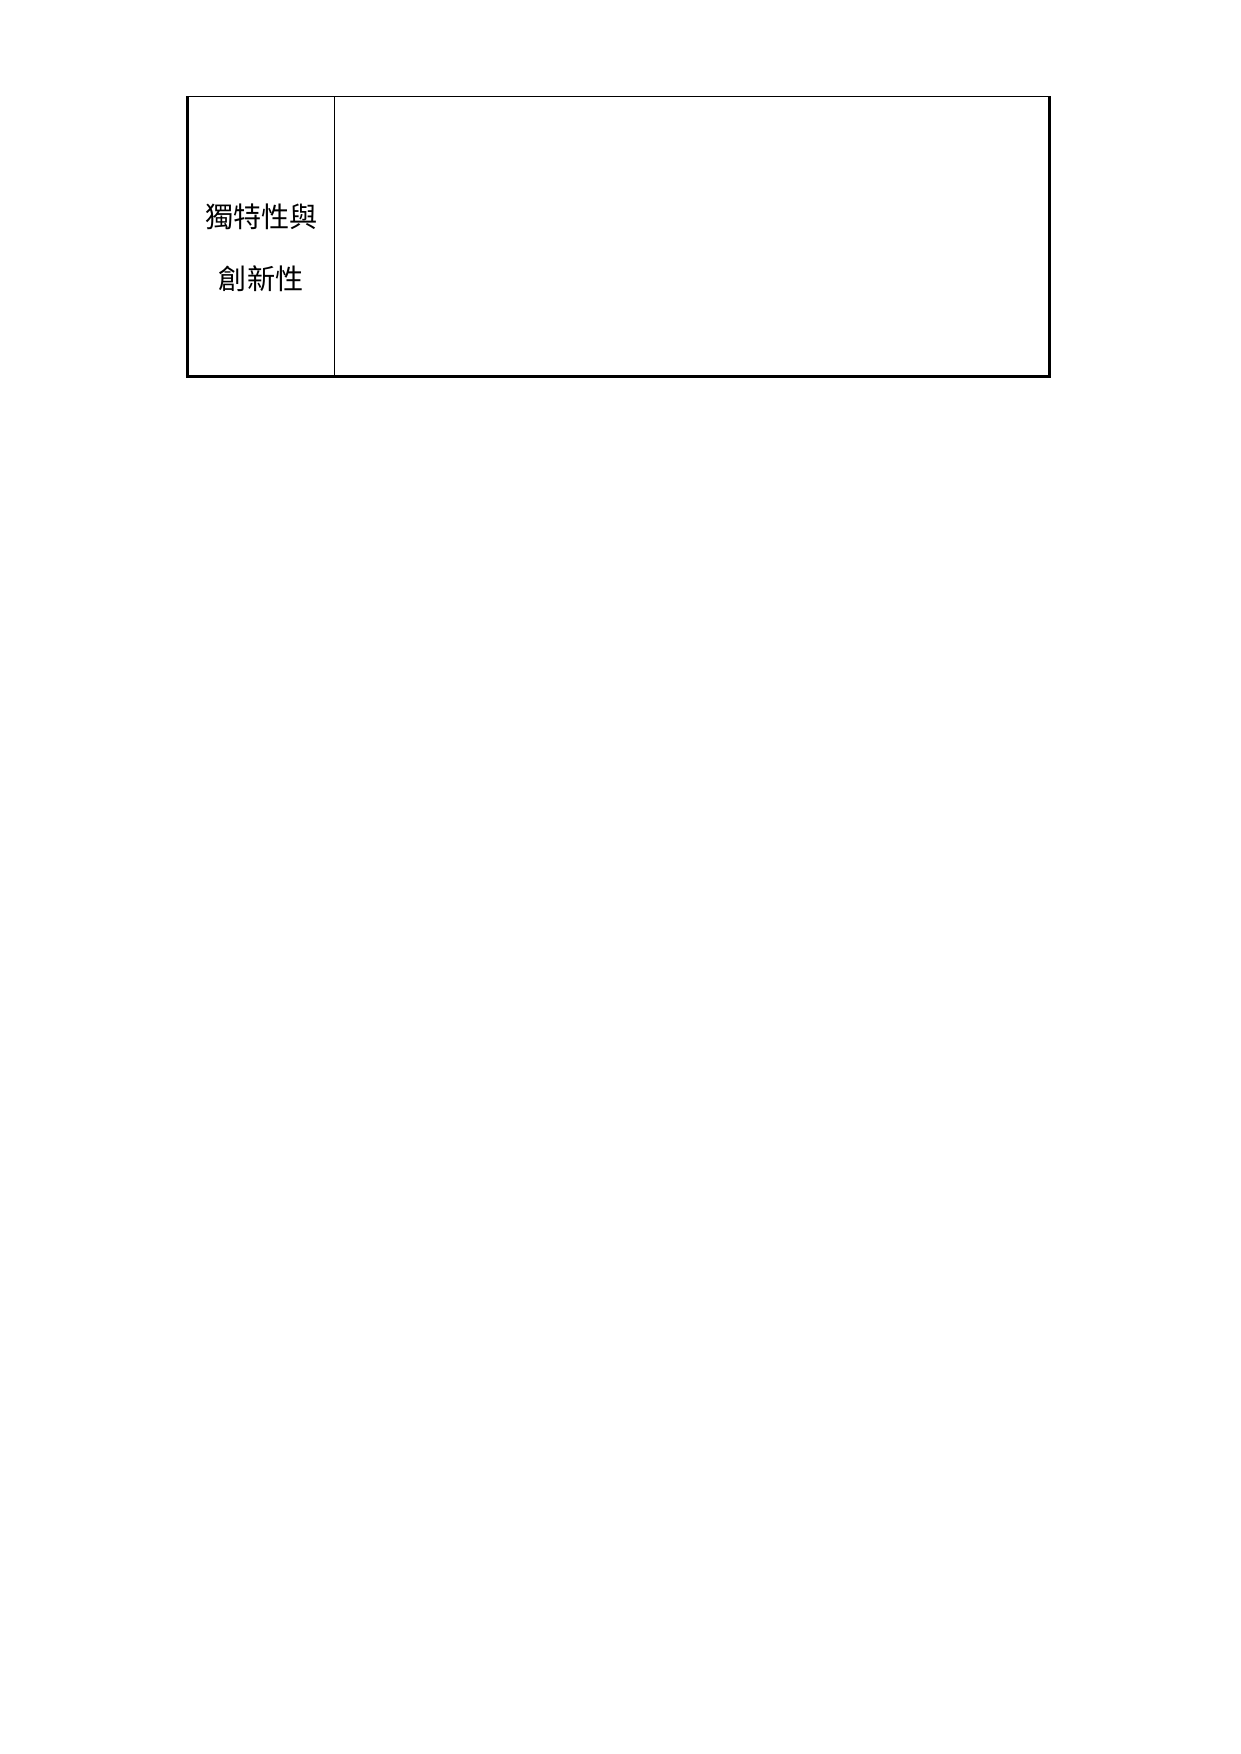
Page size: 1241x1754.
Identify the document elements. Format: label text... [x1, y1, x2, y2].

table_cell 獨特性與創新性 [189, 97, 334, 374]
table_cell [335, 97, 1048, 374]
